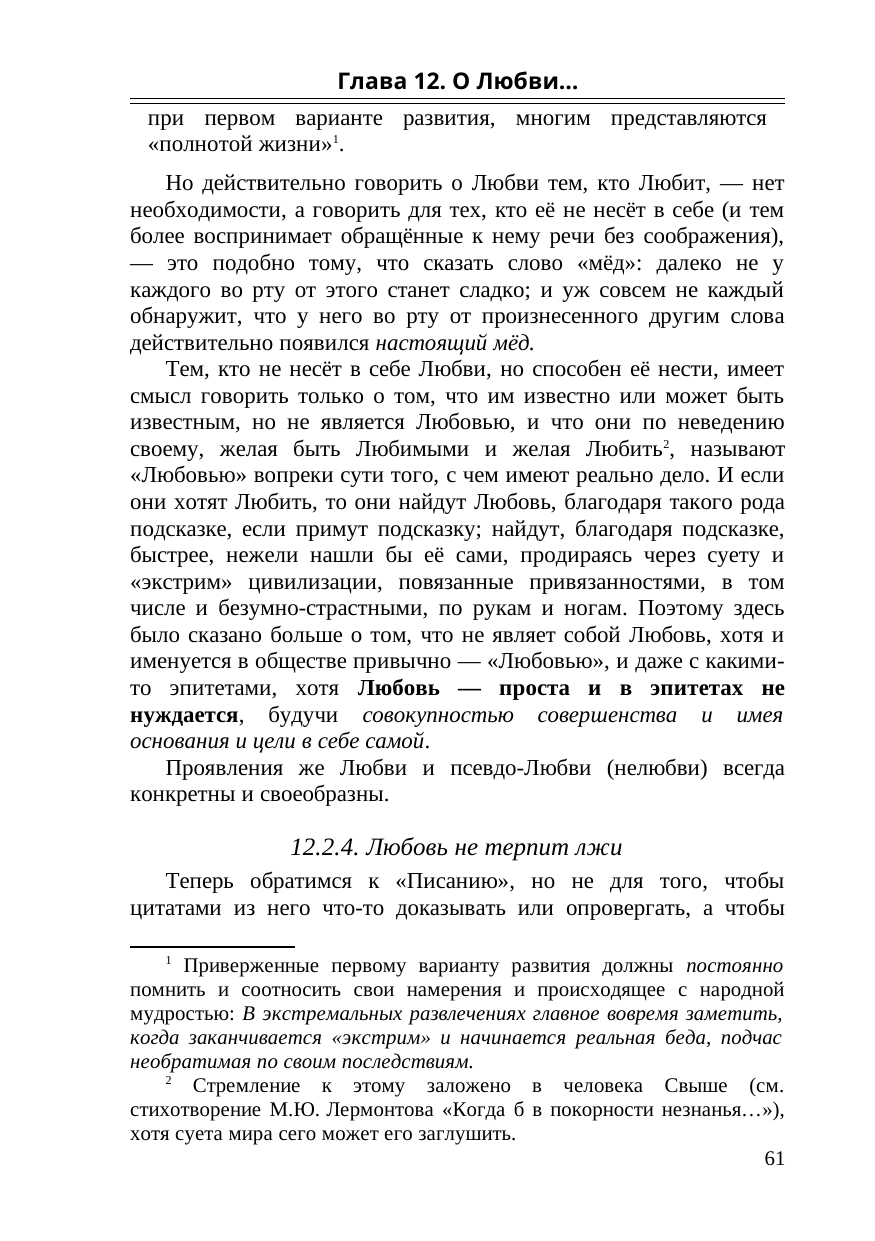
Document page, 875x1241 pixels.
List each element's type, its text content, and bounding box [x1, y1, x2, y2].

subtitle 12.2.4. Любовь не терпит лжи [130, 832, 785, 861]
text Проявления же Любви и псевдо-Любви (нелюбви) всегда конкретны и своеобразны. [130, 753, 785, 807]
text Теперь обратимся к «Писанию», но не для того, чтобы цитатами из него что-то доказывать или опровергать, а чтобы [130, 867, 785, 920]
text при первом варианте развития, многим представляются «полнотой жизни». [148, 104, 768, 157]
text Тем, кто не несёт в себе Любви, но способен её нести, имеет смысл говорить только о том, что им известно или может быть известным, но не является Любовью, и что они по неведению своему, желая быть Любимыми и желая Любить, называют «Любовью» вопреки сути того, с чем имеют реально дело. И если они хотят Любить, то они найдут Любовь, благодаря такого рода подсказке, если примут подсказку; найдут, благодаря подсказке, быстрее, нежели нашли бы её сами, продираясь через суету и «экстрим» цивилизации, повязанные привязанностями, в том числе и безумно-страстными, по рукам и ногам. Поэтому здесь было сказано больше о том, что не являет собой Любовь, хотя и именуется в обществе привычно — «Любовью», и даже с какими-то эпитетами, хотя Любовь — проста и в эпитетах не нуждается, будучи совокупностью совершенства и имея основания и цели в себе самой. [130, 355, 785, 753]
text Стремление к этому заложено в человека Свыше (см. стихотворение М.Ю. Лермонтова «Когда б в покорности незнанья…»), хотя суета мира сего может его заглушить. [130, 1073, 785, 1145]
text Приверженные первому варианту развития должны постоянно помнить и соотносить свои намерения и происходящее с народной мудростью: В экстремальных развлечениях главное вовремя заметить, когда заканчивается «экстрим» и начинается реальная беда, подчас необратимая по своим последствиям. [130, 953, 785, 1073]
text Но действительно говорить о Любви тем, кто Любит, — нет необходимости, а говорить для тех, кто её не несёт в себе (и тем более воспринимает обращённые к нему речи без соображения), — это подобно тому, что сказать слово «мёд»: далеко не у каждого во рту от этого станет сладко; и уж совсем не каждый обнаружит, что у него во рту от произнесенного другим слова действительно появился настоящий мёд. [130, 169, 785, 355]
